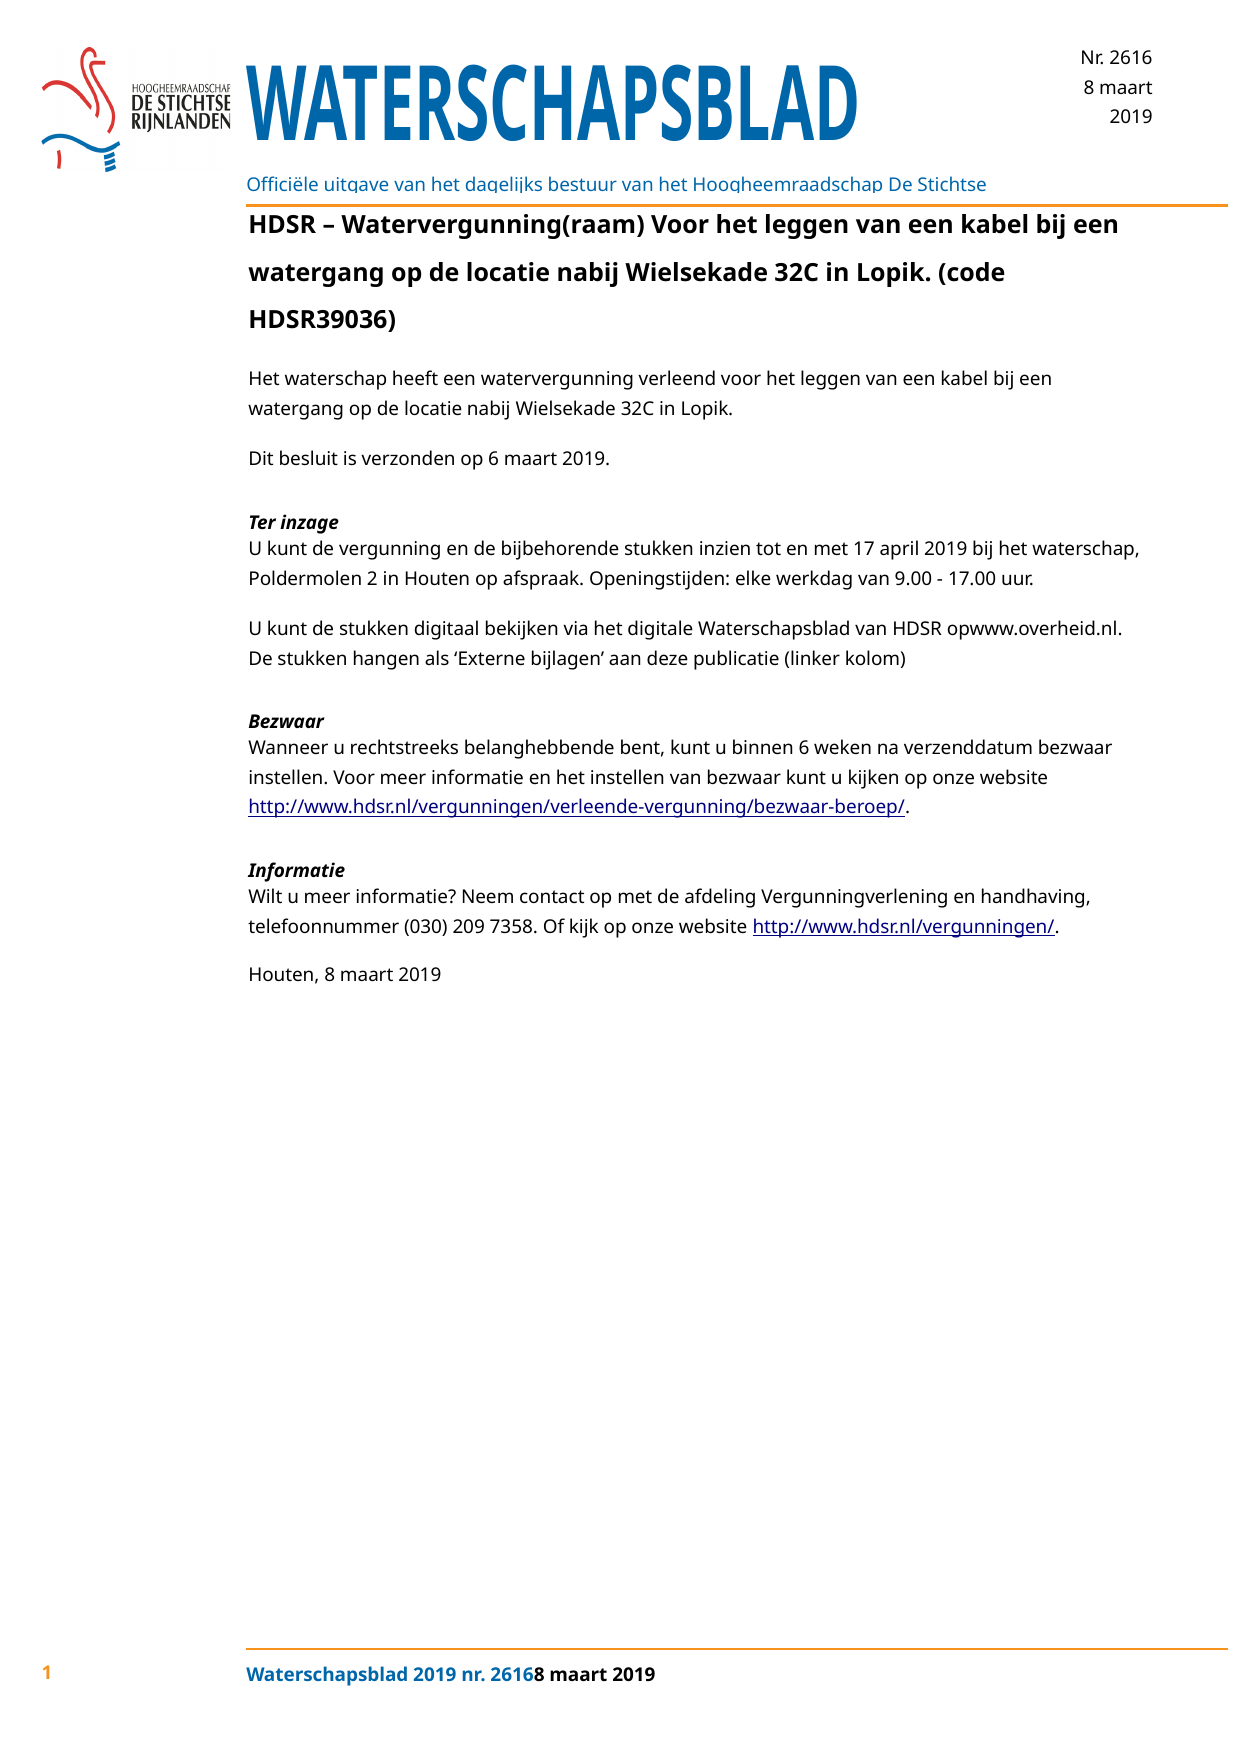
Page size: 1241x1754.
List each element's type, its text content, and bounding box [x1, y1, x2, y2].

text Wilt u meer informatie? Neem contact op met de afdeling Vergunningverlening en handhaving, telefoonnummer (030) 209 7358. Of kijk op onze website http://www.hdsr.nl/vergunningen/. [248, 883, 1152, 939]
text Dit besluit is verzonden op 6 maart 2019. [248, 446, 1152, 471]
text Ter inzage [248, 509, 1152, 535]
text Het waterschap heeft een watervergunning verleend voor het leggen van een kabel bij een watergang op de locatie nabij Wielsekade 32C in Lopik. [248, 366, 1152, 421]
picture [41, 47, 231, 172]
text Wanneer u rechtstreeks belanghebbende bent, kunt u binnen 6 weken na verzenddatum bezwaar instellen. Voor meer informatie en het instellen van bezwaar kunt u kijken op onze website http://www.hdsr.nl/vergunningen/verleende-vergunning/bezwaar-beroep/. [248, 734, 1152, 819]
text U kunt de vergunning en de bijbehorende stukken inzien tot en met 17 april 2019 bij het waterschap, Poldermolen 2 in Houten op afspraak. Openingstijden: elke werkdag van 9.00 - 17.00 uur. [248, 535, 1152, 591]
text Bezwaar [248, 709, 1152, 734]
text HDSR – Watervergunning(raam) Voor het leggen van een kabel bij een watergang op de locatie nabij Wielsekade 32C in Lopik. (code HDSR39036) [248, 207, 1152, 336]
text Houten, 8 maart 2019 [248, 961, 1152, 986]
text U kunt de stukken digitaal bekijken via het digitale Waterschapsblad van HDSR opwww.overheid.nl. De stukken hangen als ‘Externe bijlagen’ aan deze publicatie (linker kolom) [248, 615, 1152, 671]
text Informatie [248, 858, 1152, 883]
